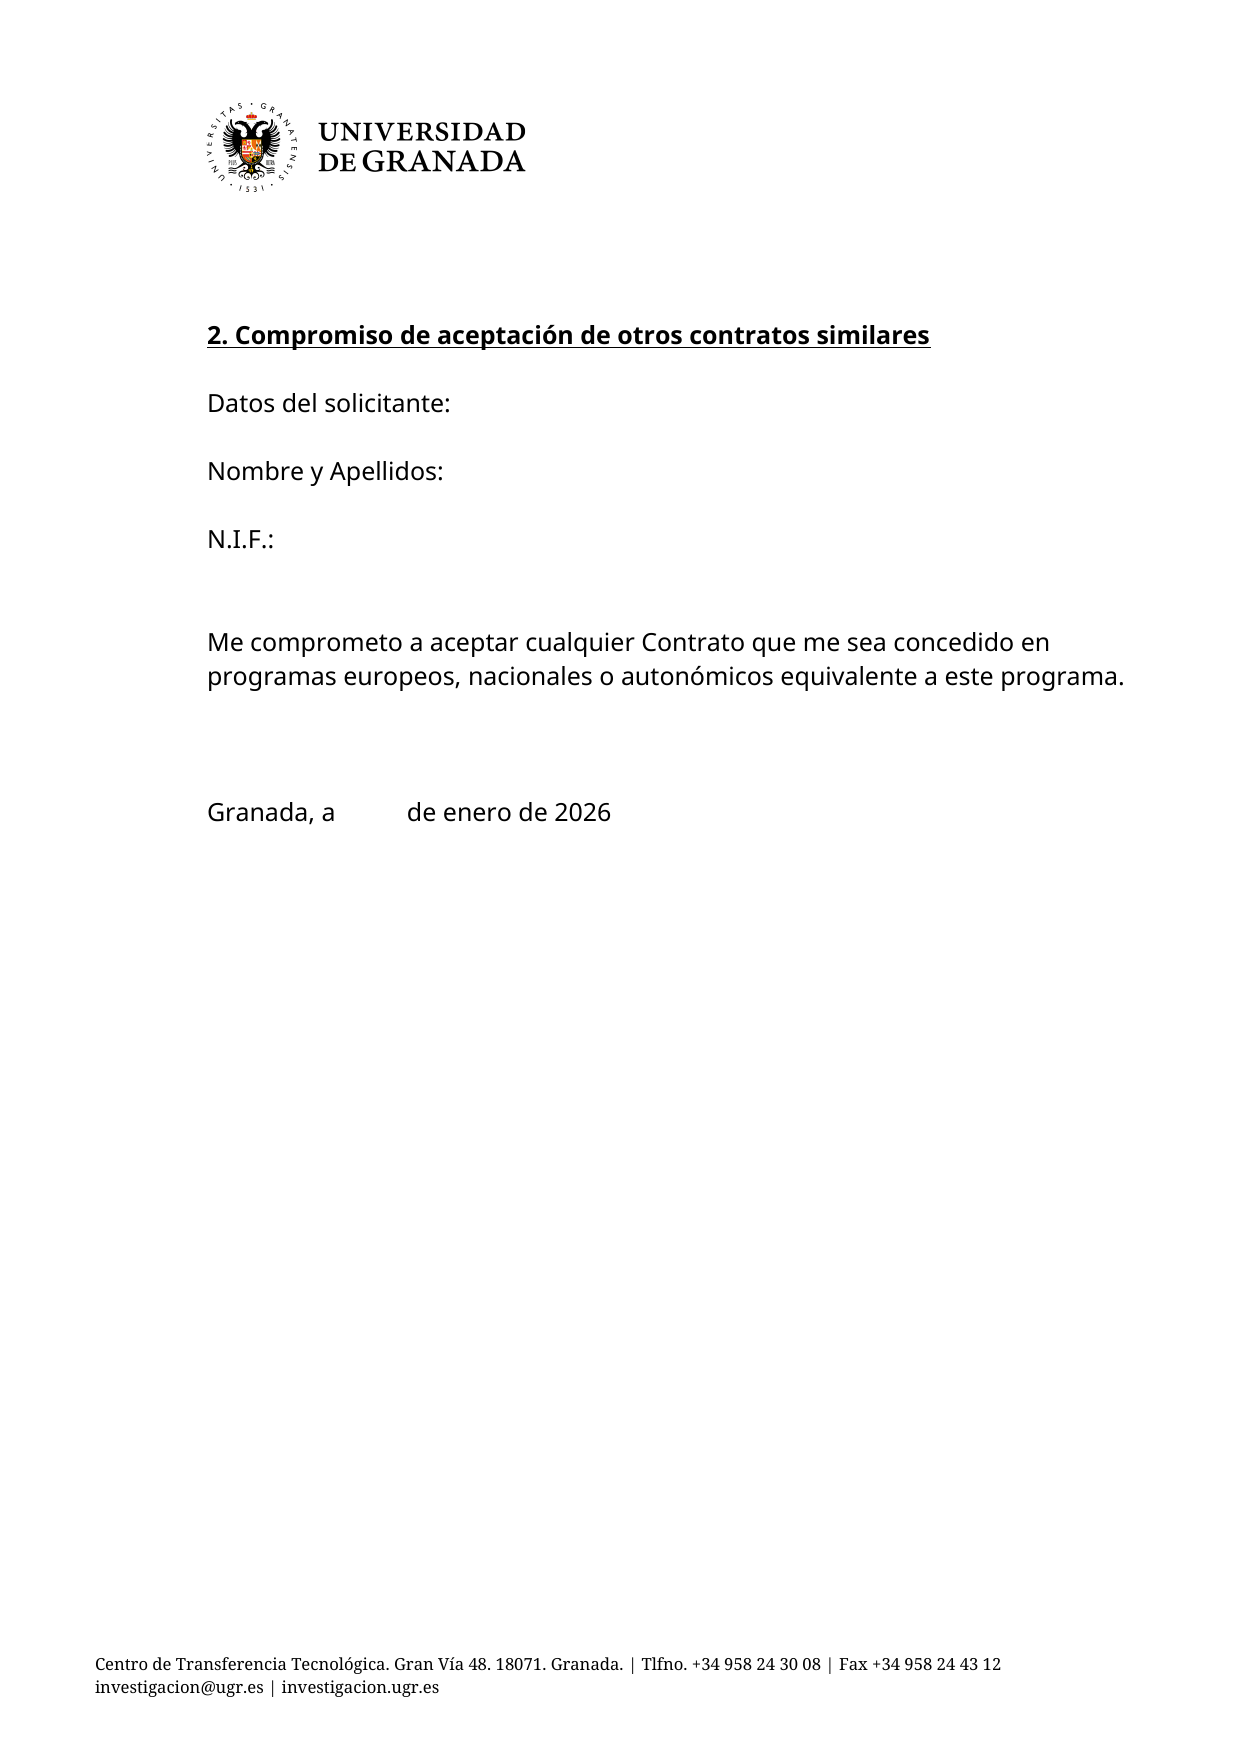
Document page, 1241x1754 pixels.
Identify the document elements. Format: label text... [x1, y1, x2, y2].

text N.I.F.: [207, 522, 1152, 556]
text Datos del solicitante: [207, 386, 1152, 420]
text 2. Compromiso de aceptación de otros contratos similares [207, 318, 1152, 352]
text Me comprometo a aceptar cualquier Contrato que me sea concedido en programas europeos, nacionales o autonómicos equivalente a este programa. [207, 624, 1152, 692]
text Nombre y Apellidos: [207, 454, 1152, 488]
text Granada, a de enero de 2026 [207, 794, 1152, 829]
